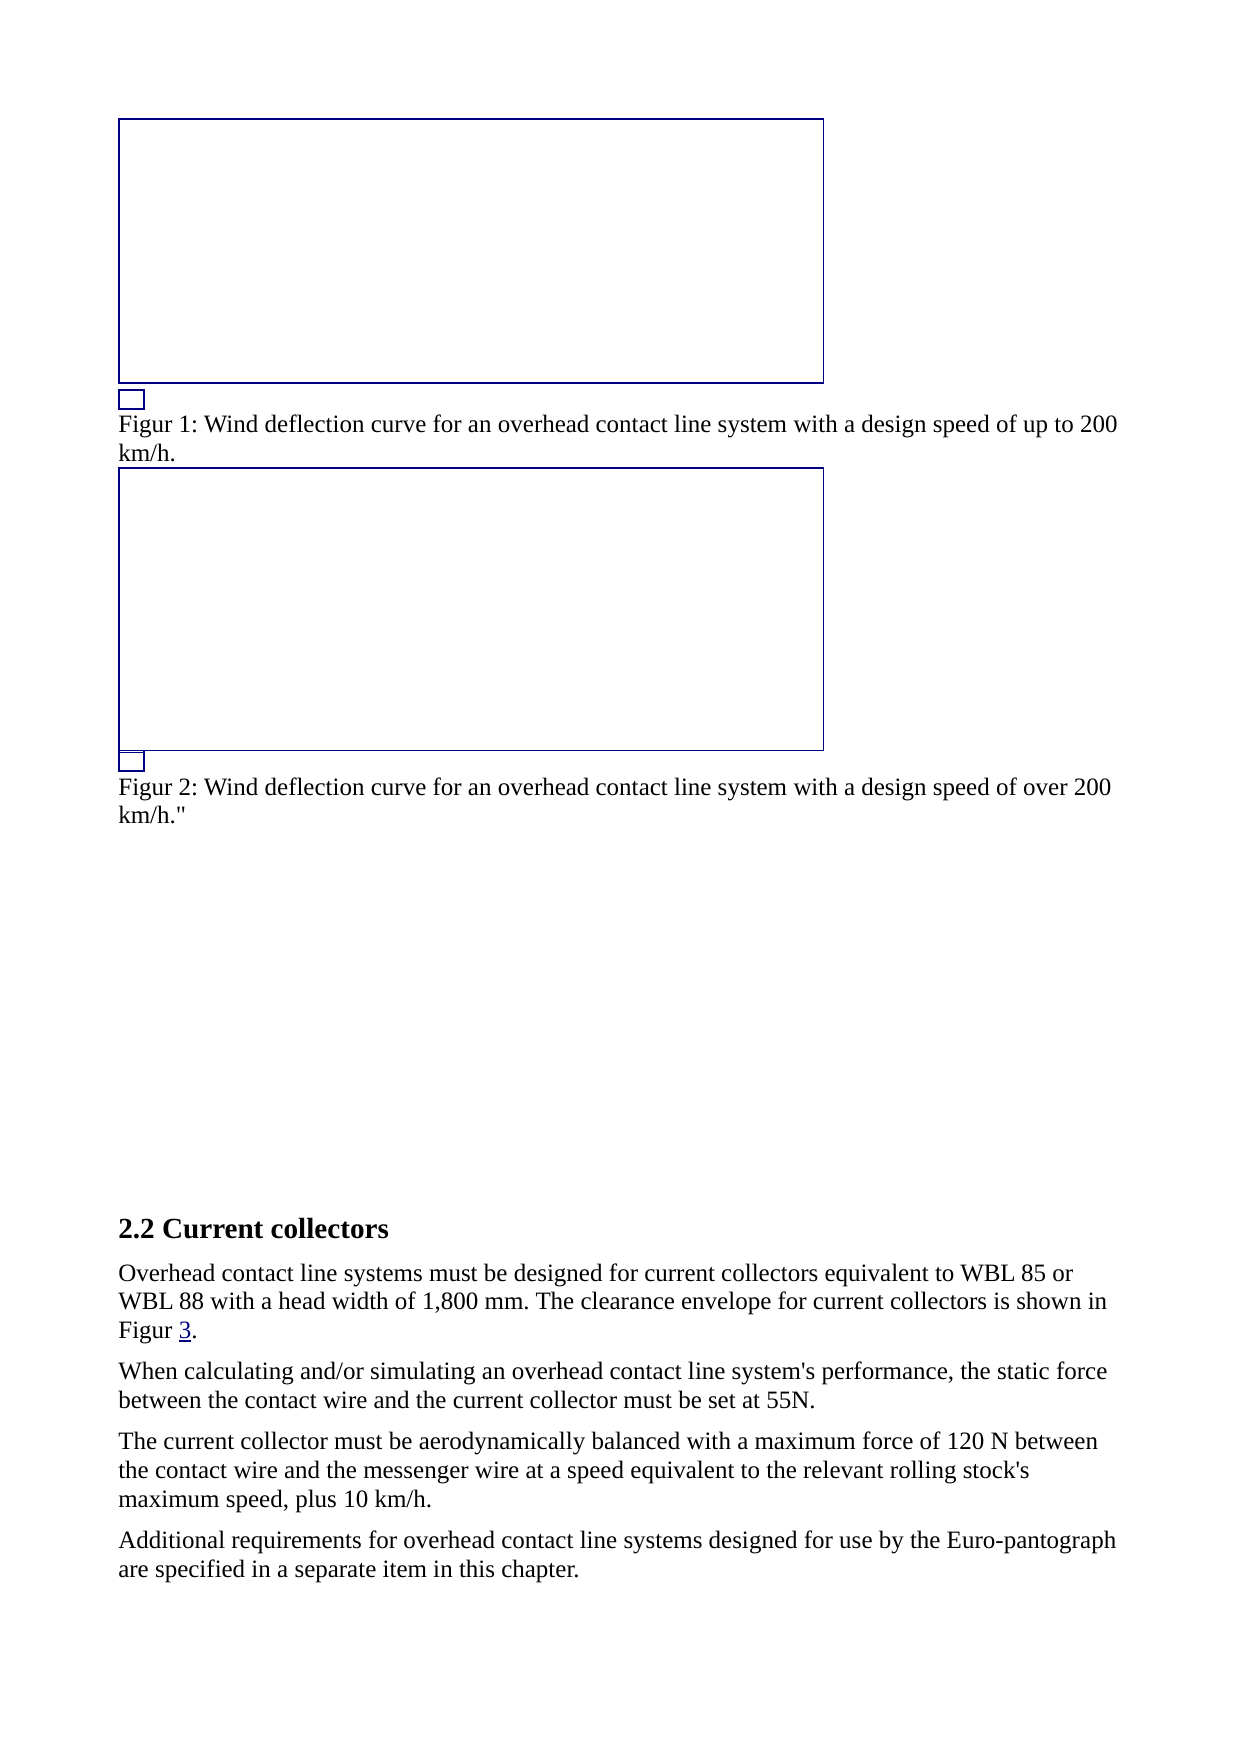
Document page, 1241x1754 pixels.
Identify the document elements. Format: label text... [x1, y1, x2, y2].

text Overhead contact line systems must be designed for current collectors equivalent to WBL 85 or WBL 88 with a head width of 1,800 mm. The clearance envelope for current collectors is shown in Figur 3. [118, 1258, 1122, 1344]
subtitle 2.2 Current collectors [118, 1212, 1122, 1245]
text Figur 1: Wind deflection curve for an overhead contact line system with a design speed of up to 200 km/h. [118, 409, 1122, 467]
text Figur 2: Wind deflection curve for an overhead contact line system with a design speed of over 200 km/h." [118, 772, 1122, 829]
text Additional requirements for overhead contact line systems designed for use by the Euro-pantograph are specified in a separate item in this chapter. [118, 1525, 1122, 1583]
text When calculating and/or simulating an overhead contact line system's performance, the static force between the contact wire and the current collector must be set at 55N. [118, 1356, 1122, 1414]
text The current collector must be aerodynamically balanced with a maximum force of 120 N between the contact wire and the messenger wire at a speed equivalent to the relevant rolling stock's maximum speed, plus 10 km/h. [118, 1426, 1122, 1513]
